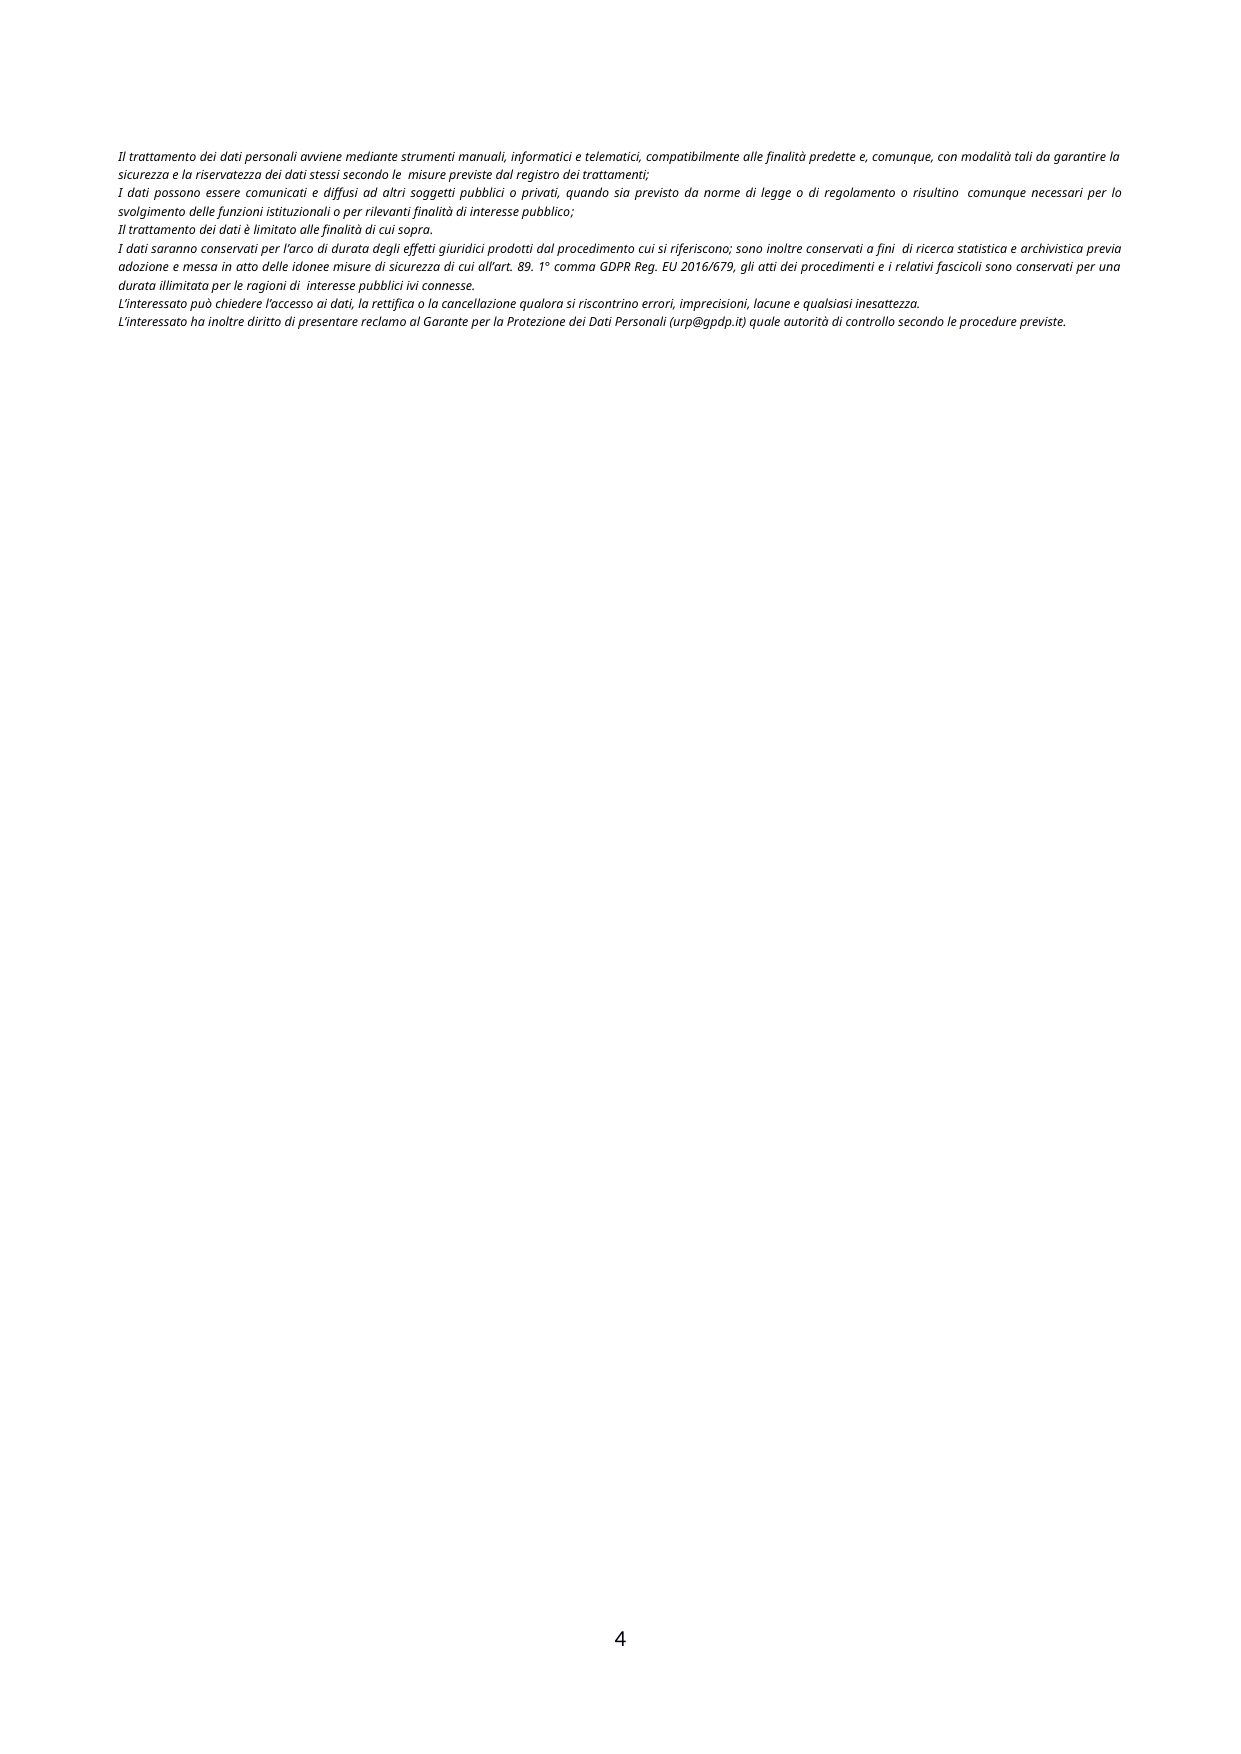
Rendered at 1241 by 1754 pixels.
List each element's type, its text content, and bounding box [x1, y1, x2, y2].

text Il trattamento dei dati personali avviene mediante strumenti manuali, informatici e telematici, compatibilmente alle finalità predette e, comunque, con modalità tali da garantire la sicurezza e la riservatezza dei dati stessi secondo le misure previste dal registro dei trattamenti; [118, 148, 1122, 183]
text I dati possono essere comunicati e diffusi ad altri soggetti pubblici o privati, quando sia previsto da norme di legge o di regolamento o risultino comunque necessari per lo svolgimento delle funzioni istituzionali o per rilevanti finalità di interesse pubblico; [118, 184, 1122, 220]
text I dati saranno conservati per l’arco di durata degli effetti giuridici prodotti dal procedimento cui si riferiscono; sono inoltre conservati a fini di ricerca statistica e archivistica previa adozione e messa in atto delle idonee misure di sicurezza di cui all’art. 89. 1° comma GDPR Reg. EU 2016/679, gli atti dei procedimenti e i relativi fascicoli sono conservati per una durata illimitata per le ragioni di interesse pubblici ivi connesse. L’interessato può chiedere l’accesso ai dati, la rettifica o la cancellazione qualora si riscontrino errori, imprecisioni, lacune e qualsiasi inesattezza. L’interessato ha inoltre diritto di presentare reclamo al Garante per la Protezione dei Dati Personali (urp@gpdp.it) quale autorità di controllo secondo le procedure previste. [118, 240, 1122, 331]
text Il trattamento dei dati è limitato alle finalità di cui sopra. [118, 221, 1122, 238]
